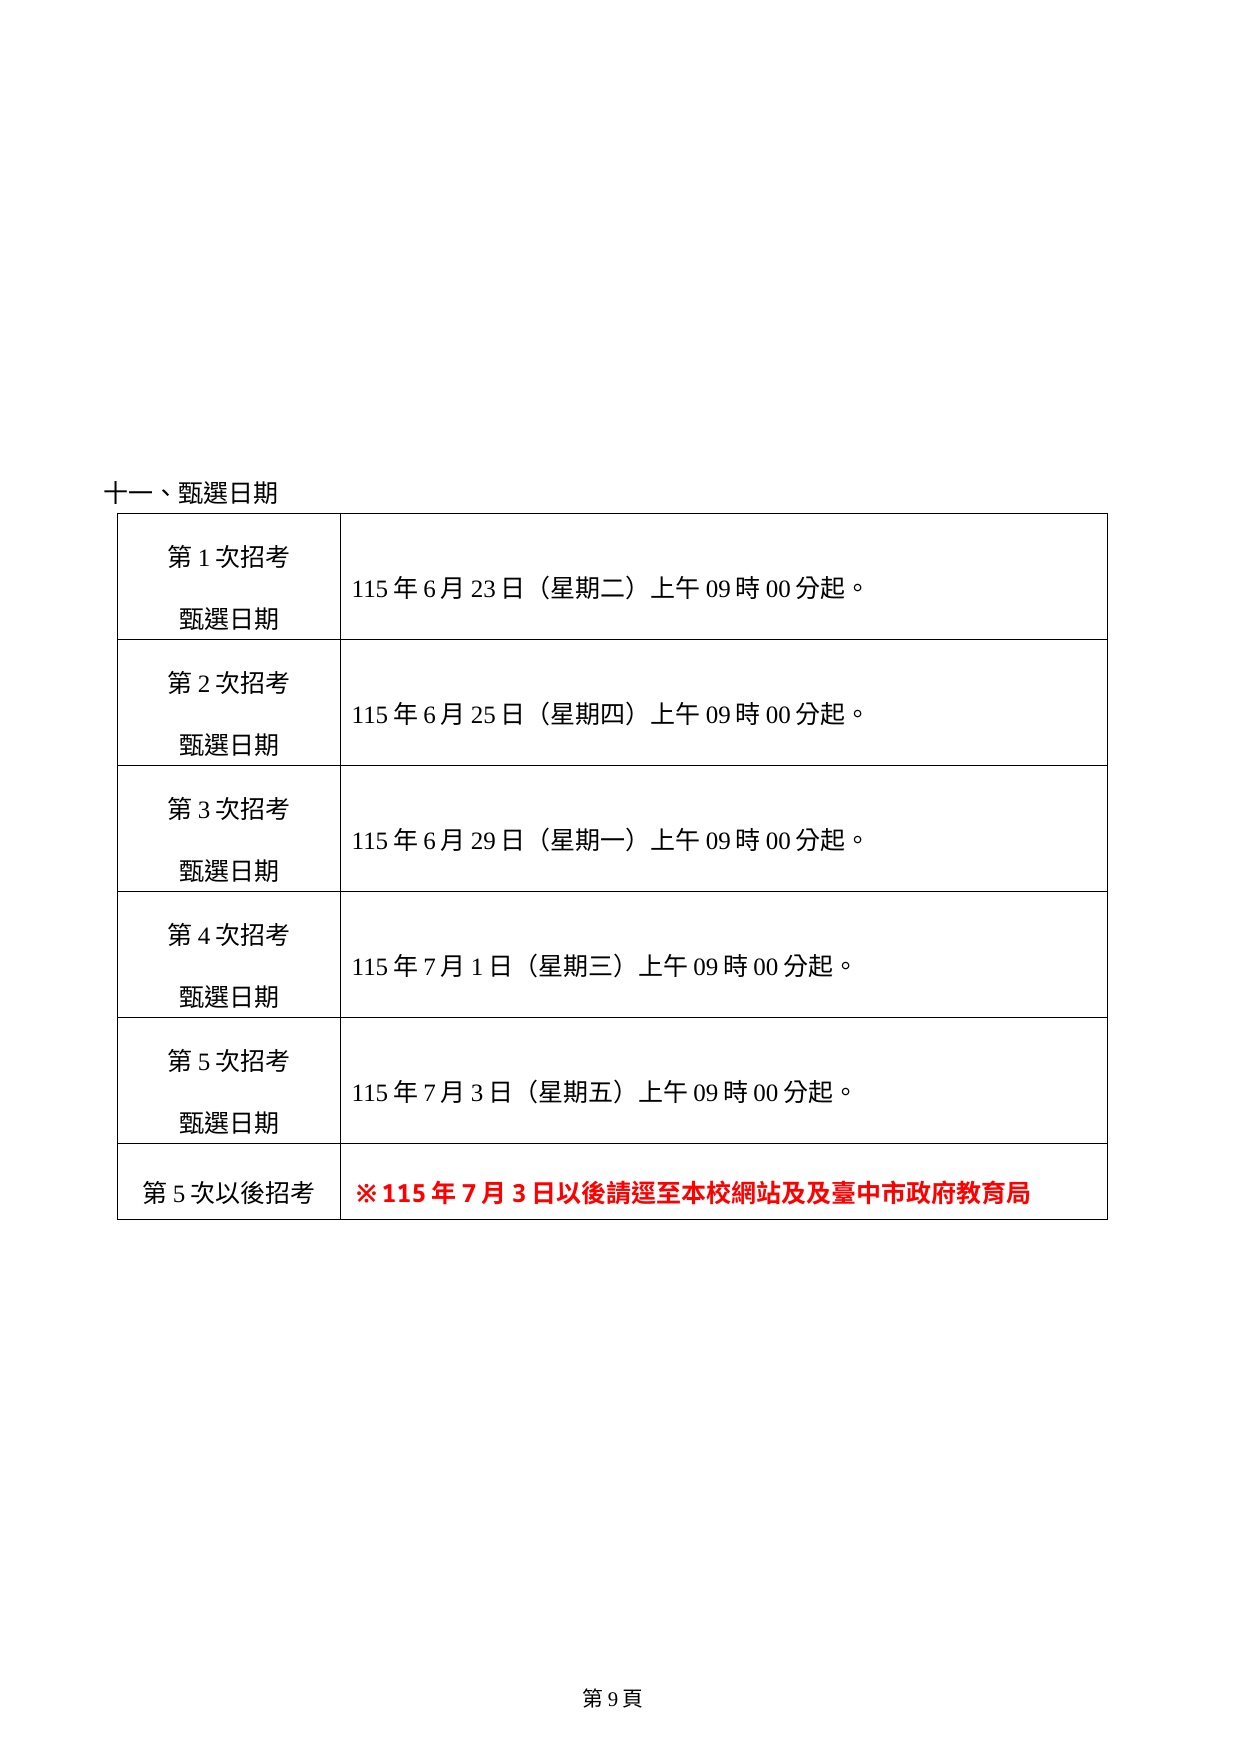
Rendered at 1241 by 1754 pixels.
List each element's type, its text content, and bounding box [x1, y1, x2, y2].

table_cell 第3次招考 甄選日期 [118, 766, 340, 891]
table_cell 115年7月1日（星期三）上午09時00分起。 [341, 892, 1107, 1017]
text 十一、甄選日期 [103, 450, 1122, 513]
table_cell 第5次招考 甄選日期 [118, 1018, 340, 1143]
table_header 115年6月23日（星期二）上午09時00分起。 [341, 514, 1107, 639]
table_cell 115年6月25日（星期四）上午09時00分起。 [341, 640, 1107, 765]
table_cell 第5次以後招考 [118, 1144, 340, 1219]
table_header 第1次招考 甄選日期 [118, 514, 340, 639]
table_cell 115年7月3日（星期五）上午09時00分起。 [341, 1018, 1107, 1143]
table_cell 第2次招考 甄選日期 [118, 640, 340, 765]
table_cell 第4次招考 甄選日期 [118, 892, 340, 1017]
table_cell ※115年7月3日以後請逕至本校網站及及臺中市政府教育局 [341, 1144, 1107, 1219]
table_cell 115年6月29日（星期一）上午09時00分起。 [341, 766, 1107, 891]
